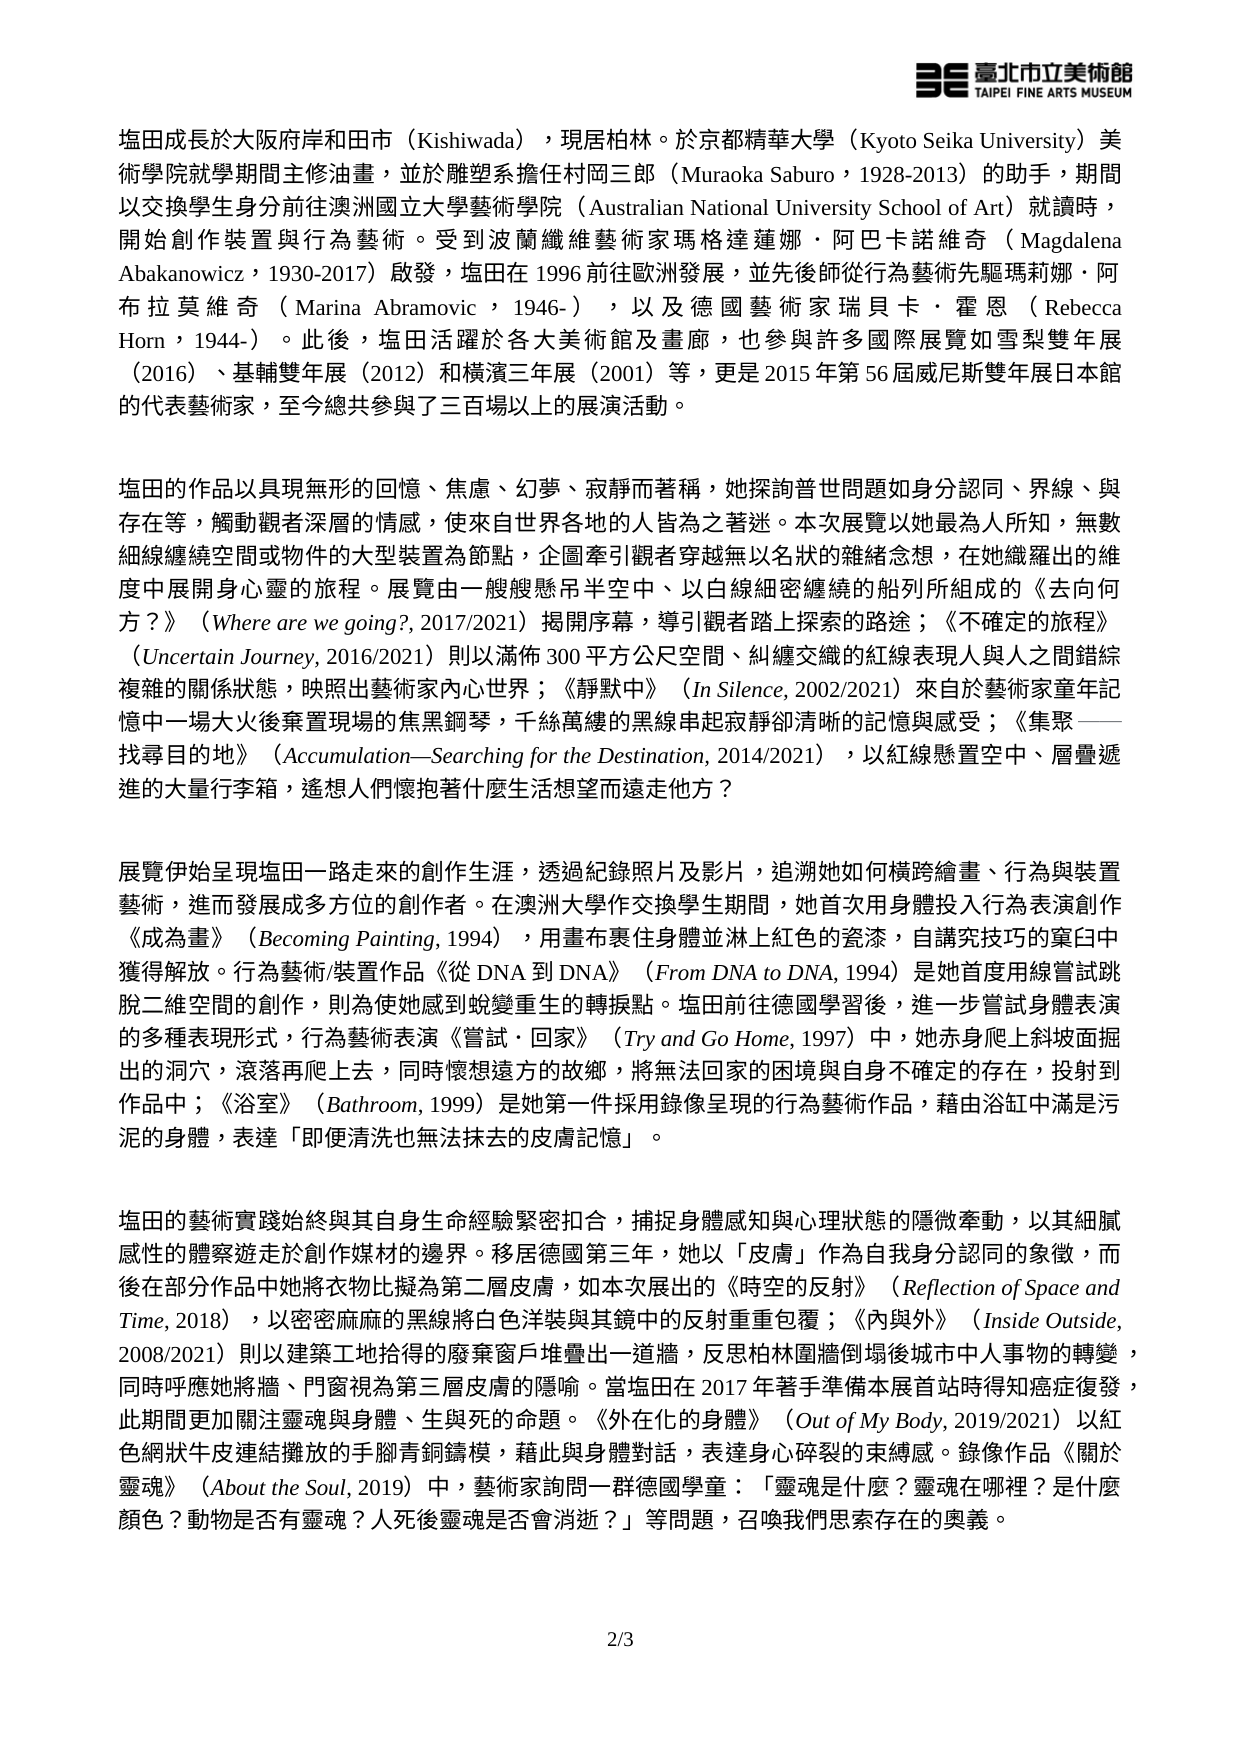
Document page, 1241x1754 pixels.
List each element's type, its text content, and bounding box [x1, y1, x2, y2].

text 塩田的作品以具現無形的回憶、焦慮、幻夢、寂靜而著稱，她探詢普世問題如身分認同、界線、與存在等，觸動觀者深層的情感，使來自世界各地的人皆為之著迷。本次展覽以她最為人所知，無數細線纏繞空間或物件的大型裝置為節點，企圖牽引觀者穿越無以名狀的雜緒念想，在她織羅出的維度中展開身心靈的旅程。展覽由一艘艘懸吊半空中、以白線細密纏繞的船列所組成的《去向何方？》（Where are we going?, 2017/2021）揭開序幕，導引觀者踏上探索的路途；《不確定的旅程》（Uncertain Journey, 2016/2021）則以滿佈300平方公尺空間、糾纏交織的紅線表現人與人之間錯綜複雜的關係狀態，映照出藝術家內心世界；《靜默中》（In Silence, 2002/2021）來自於藝術家童年記憶中一場大火後棄置現場的焦黑鋼琴，千絲萬縷的黑線串起寂靜卻清晰的記憶與感受；《集聚──找尋目的地》（Accumulation—Searching for the Destination, 2014/2021），以紅線懸置空中、層疊遞進的大量行李箱，遙想人們懷抱著什麼生活想望而遠走他方？ [118, 471, 1122, 804]
text 塩田的藝術實踐始終與其自身生命經驗緊密扣合，捕捉身體感知與心理狀態的隱微牽動，以其細膩感性的體察遊走於創作媒材的邊界。移居德國第三年，她以「皮膚」作為自我身分認同的象徵，而後在部分作品中她將衣物比擬為第二層皮膚，如本次展出的《時空的反射》（Reflection of Space and Time, 2018），以密密麻麻的黑線將白色洋裝與其鏡中的反射重重包覆；《內與外》（Inside Outside, 2008/2021）則以建築工地拾得的廢棄窗戶堆疊出一道牆，反思柏林圍牆倒塌後城市中人事物的轉變，同時呼應她將牆、門窗視為第三層皮膚的隱喻。當塩田在2017年著手準備本展首站時得知癌症復發，此期間更加關注靈魂與身體、生與死的命題。《外在化的身體》（Out of My Body, 2019/2021）以紅色網狀牛皮連結攤放的手腳青銅鑄模，藉此與身體對話，表達身心碎裂的束縛感。錄像作品《關於靈魂》（About the Soul, 2019）中，藝術家詢問一群德國學童：「靈魂是什麼？靈魂在哪裡？是什麼顏色？動物是否有靈魂？人死後靈魂是否會消逝？」等問題，召喚我們思索存在的奧義。 [118, 1203, 1122, 1535]
text 展覽伊始呈現塩田一路走來的創作生涯，透過紀錄照片及影片，追溯她如何橫跨繪畫、行為與裝置藝術，進而發展成多方位的創作者。在澳洲大學作交換學生期間，她首次用身體投入行為表演創作《成為畫》（Becoming Painting, 1994），用畫布裹住身體並淋上紅色的瓷漆，自講究技巧的窠臼中獲得解放。行為藝術/裝置作品《從DNA到DNA》（From DNA to DNA, 1994）是她首度用線嘗試跳脫二維空間的創作，則為使她感到蛻變重生的轉捩點。塩田前往德國學習後，進一步嘗試身體表演的多種表現形式，行為藝術表演《嘗試．回家》（Try and Go Home, 1997）中，她赤身爬上斜坡面掘出的洞穴，滾落再爬上去，同時懷想遠方的故鄉，將無法回家的困境與自身不確定的存在，投射到作品中；《浴室》（Bathroom, 1999）是她第一件採用錄像呈現的行為藝術作品，藉由浴缸中滿是污泥的身體，表達「即便清洗也無法抹去的皮膚記憶」。 [118, 854, 1122, 1153]
text 塩田成長於大阪府岸和田市（Kishiwada），現居柏林。於京都精華大學（Kyoto Seika University）美術學院就學期間主修油畫，並於雕塑系擔任村岡三郎（Muraoka Saburo，1928-2013）的助手，期間以交換學生身分前往澳洲國立大學藝術學院（Australian National University School of Art）就讀時，開始創作裝置與行為藝術。受到波蘭纖維藝術家瑪格達蓮娜．阿巴卡諾維奇（Magdalena Abakanowicz，1930-2017）啟發，塩田在1996前往歐洲發展，並先後師從行為藝術先驅瑪莉娜．阿布拉莫維奇（Marina Abramovic，1946-），以及德國藝術家瑞貝卡．霍恩（Rebecca Horn，1944-）。此後，塩田活躍於各大美術館及畫廊，也參與許多國際展覽如雪梨雙年展（2016）、基輔雙年展（2012）和橫濱三年展（2001）等，更是2015年第56屆威尼斯雙年展日本館的代表藝術家，至今總共參與了三百場以上的展演活動。 [118, 122, 1122, 421]
